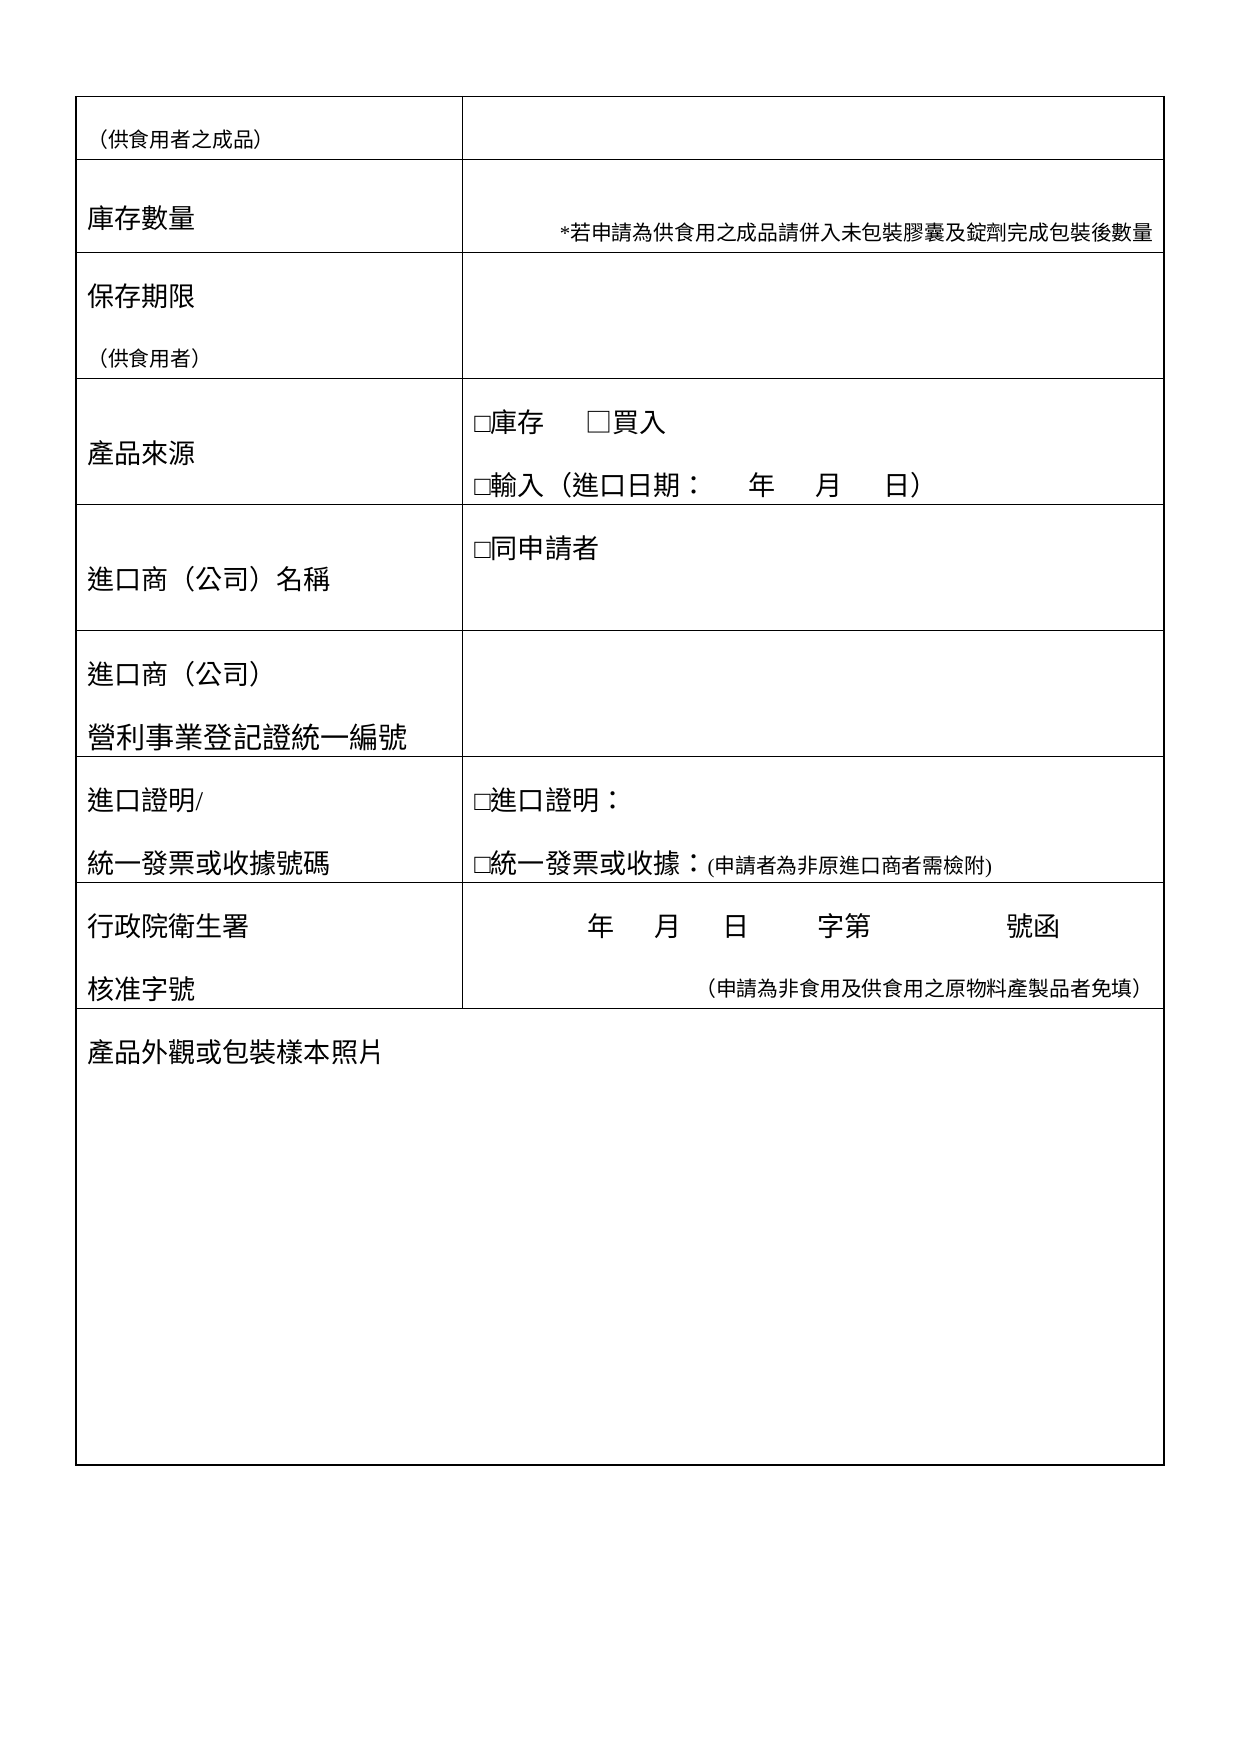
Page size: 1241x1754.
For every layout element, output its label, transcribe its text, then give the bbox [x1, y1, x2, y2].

table_cell 行政院衛生署 核准字號 [77, 883, 462, 1008]
table_cell □進口證明： □統一發票或收據：(申請者為非原進口商者需檢附) [463, 757, 1163, 882]
table_cell 年 月 日 字第 號函 （申請為非食用及供食用之原物料產製品者免填） [463, 883, 1163, 1008]
table_cell [463, 631, 1163, 756]
table_cell [463, 253, 1163, 378]
table_cell *若申請為供食用之成品請併入未包裝膠囊及錠劑完成包裝後數量 [463, 160, 1163, 252]
table_cell □同申請者 [463, 505, 1163, 630]
table_cell 進口商（公司）名稱 [77, 505, 462, 630]
table_cell 產品來源 [77, 379, 462, 504]
table_cell 進口證明/ 統一發票或收據號碼 [77, 757, 462, 882]
table_cell （供食用者之成品） [77, 97, 462, 159]
table_cell 保存期限 （供食用者） [77, 253, 462, 378]
table_cell 進口商（公司） 營利事業登記證統一編號 [77, 631, 462, 756]
table_cell [463, 97, 1163, 159]
table_cell 產品外觀或包裝樣本照片 [77, 1009, 1163, 1463]
table_cell 庫存數量 [77, 160, 462, 252]
table_cell □庫存 □買入 □輸入（進口日期： 年 月 日） [463, 379, 1163, 504]
